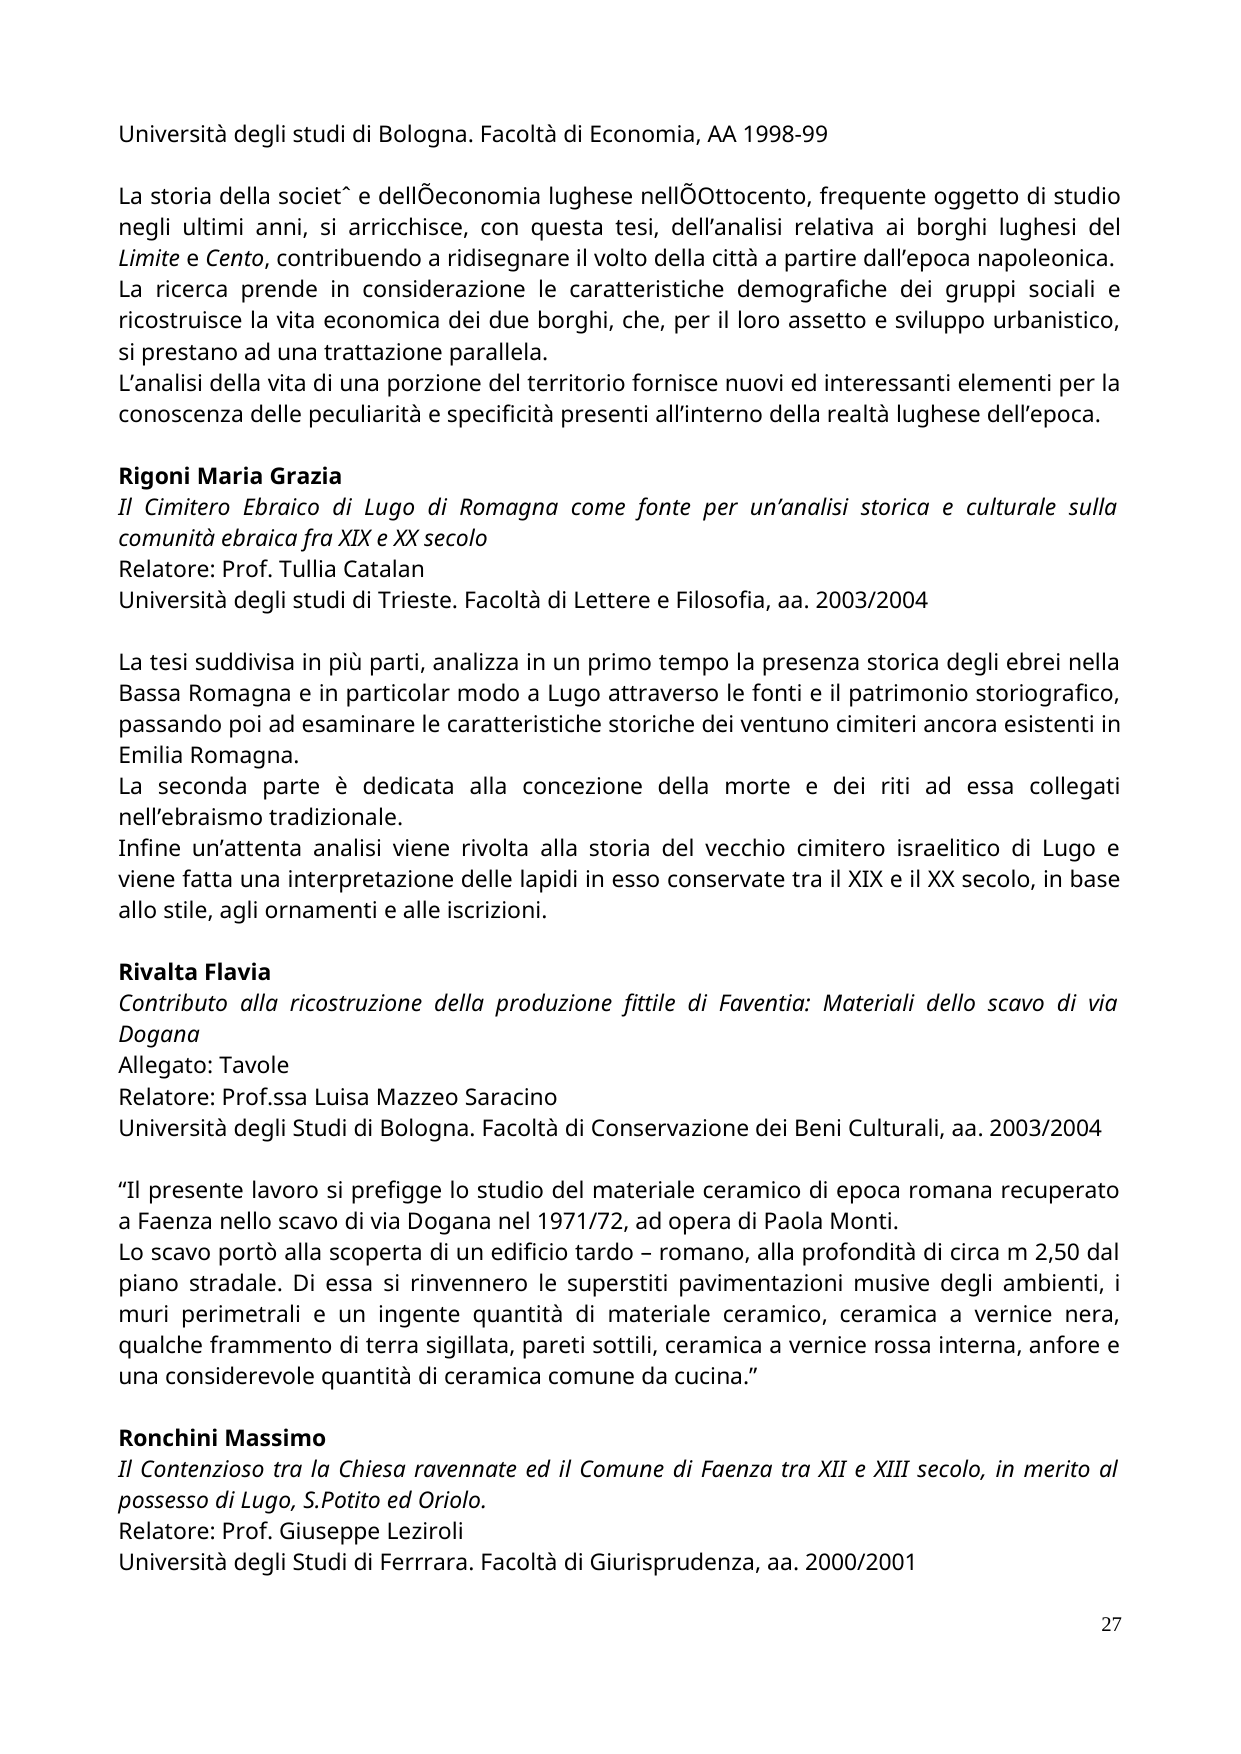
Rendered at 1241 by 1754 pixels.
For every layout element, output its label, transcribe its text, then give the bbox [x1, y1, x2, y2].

text Università degli Studi di Ferrrara. Facoltà di Giurisprudenza, aa. 2000/2001 [118, 1546, 1122, 1577]
text Relatore: Prof. Tullia Catalan [118, 553, 1122, 584]
text Rigoni Maria Grazia [118, 459, 1122, 491]
text La storia della societˆ e dellÕeconomia lughese nellÕOttocento, frequente oggetto di studio negli ultimi anni, si arricchisce, con questa tesi, dell’analisi relativa ai borghi lughesi del Limite e Cento, contribuendo a ridisegnare il volto della città a partire dall’epoca napoleonica. [118, 180, 1122, 273]
text Infine un’attenta analisi viene rivolta alla storia del vecchio cimitero israelitico di Lugo e viene fatta una interpretazione delle lapidi in esso conservate tra il XIX e il XX secolo, in base allo stile, agli ornamenti e alle iscrizioni. [118, 832, 1122, 925]
text La ricerca prende in considerazione le caratteristiche demografiche dei gruppi sociali e ricostruisce la vita economica dei due borghi, che, per il loro assetto e sviluppo urbanistico, si prestano ad una trattazione parallela. [118, 273, 1122, 366]
text La tesi suddivisa in più parti, analizza in un primo tempo la presenza storica degli ebrei nella Bassa Romagna e in particolar modo a Lugo attraverso le fonti e il patrimonio storiografico, passando poi ad esaminare le caratteristiche storiche dei ventuno cimiteri ancora esistenti in Emilia Romagna. [118, 646, 1122, 770]
text Università degli studi di Trieste. Facoltà di Lettere e Filosofia, aa. 2003/2004 [118, 584, 1122, 615]
text Contributo alla ricostruzione della produzione fittile di Faventia: Materiali dello scavo di via Dogana [118, 987, 1122, 1049]
text L’analisi della vita di una porzione del territorio fornisce nuovi ed interessanti elementi per la conoscenza delle peculiarità e specificità presenti all’interno della realtà lughese dell’epoca. [118, 366, 1122, 428]
text “Il presente lavoro si prefigge lo studio del materiale ceramico di epoca romana recuperato a Faenza nello scavo di via Dogana nel 1971/72, ad opera di Paola Monti. [118, 1173, 1122, 1236]
text La seconda parte è dedicata alla concezione della morte e dei riti ad essa collegati nell’ebraismo tradizionale. [118, 770, 1122, 832]
text Lo scavo portò alla scoperta di un edificio tardo – romano, alla profondità di circa m 2,50 dal piano stradale. Di essa si rinvennero le superstiti pavimentazioni musive degli ambienti, i muri perimetrali e un ingente quantità di materiale ceramico, ceramica a vernice nera, qualche frammento di terra sigillata, pareti sottili, ceramica a vernice rossa interna, anfore e una considerevole quantità di ceramica comune da cucina.” [118, 1236, 1122, 1391]
text Il Contenzioso tra la Chiesa ravennate ed il Comune di Faenza tra XII e XIII secolo, in merito al possesso di Lugo, S.Potito ed Oriolo. [118, 1453, 1122, 1515]
text Università degli studi di Bologna. Facoltà di Economia, AA 1998-99 [118, 118, 1122, 149]
text Allegato: Tavole [118, 1049, 1122, 1080]
text Rivalta Flavia [118, 956, 1122, 987]
text Relatore: Prof. Giuseppe Leziroli [118, 1515, 1122, 1546]
text Relatore: Prof.ssa Luisa Mazzeo Saracino [118, 1080, 1122, 1111]
text Ronchini Massimo [118, 1422, 1122, 1453]
text Il Cimitero Ebraico di Lugo di Romagna come fonte per un’analisi storica e culturale sulla comunità ebraica fra XIX e XX secolo [118, 491, 1122, 553]
text Università degli Studi di Bologna. Facoltà di Conservazione dei Beni Culturali, aa. 2003/2004 [118, 1111, 1122, 1142]
